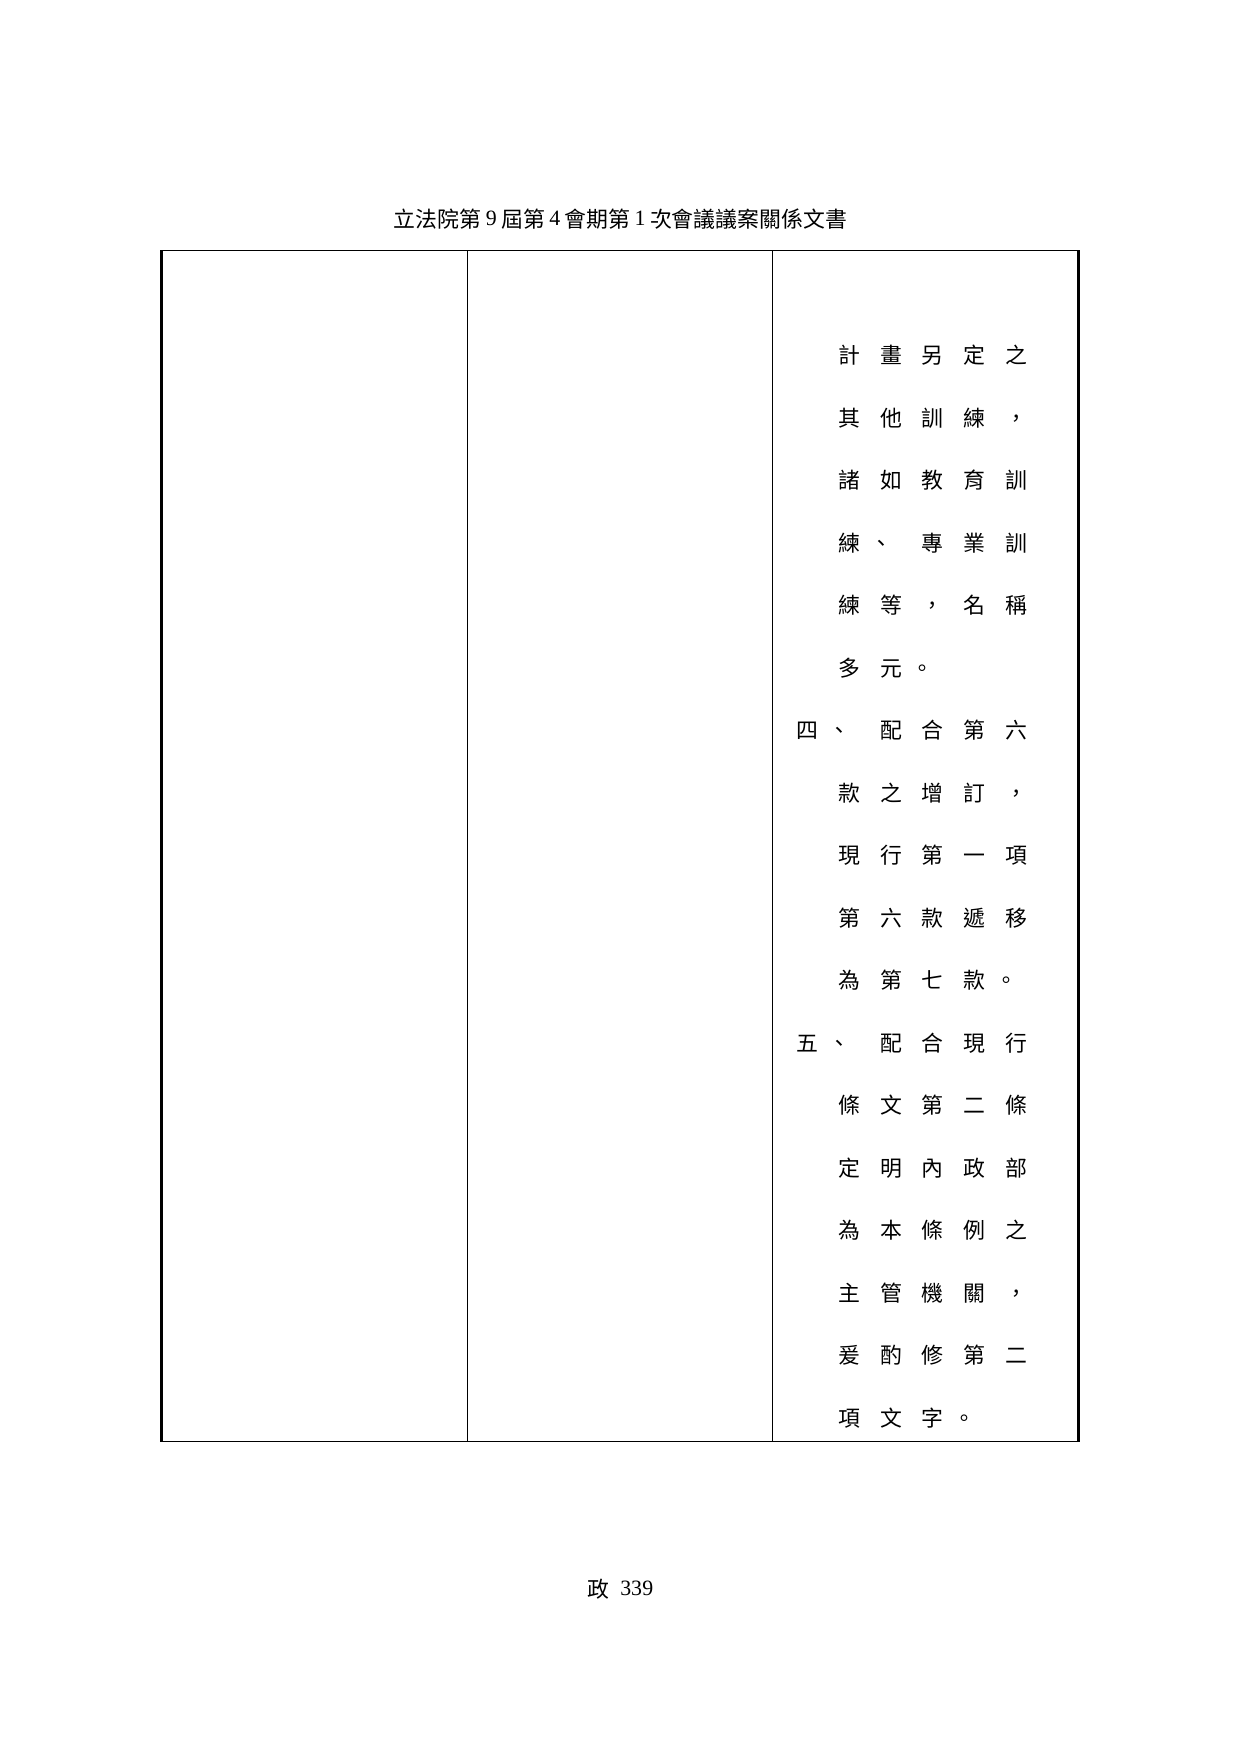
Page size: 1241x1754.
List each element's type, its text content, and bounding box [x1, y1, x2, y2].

table_cell [163, 251, 467, 1441]
table_cell [468, 251, 772, 1441]
table_cell 計畫另定之其他訓練，諸如教育訓練、專業訓練等，名稱多元。 四、配合第六款之增訂，現行第一項第六款遞移為第七款。 五、配合現行條文第二條定明內政部為本條例之主管機關，爰酌修第二項文字。 [773, 251, 1077, 1441]
